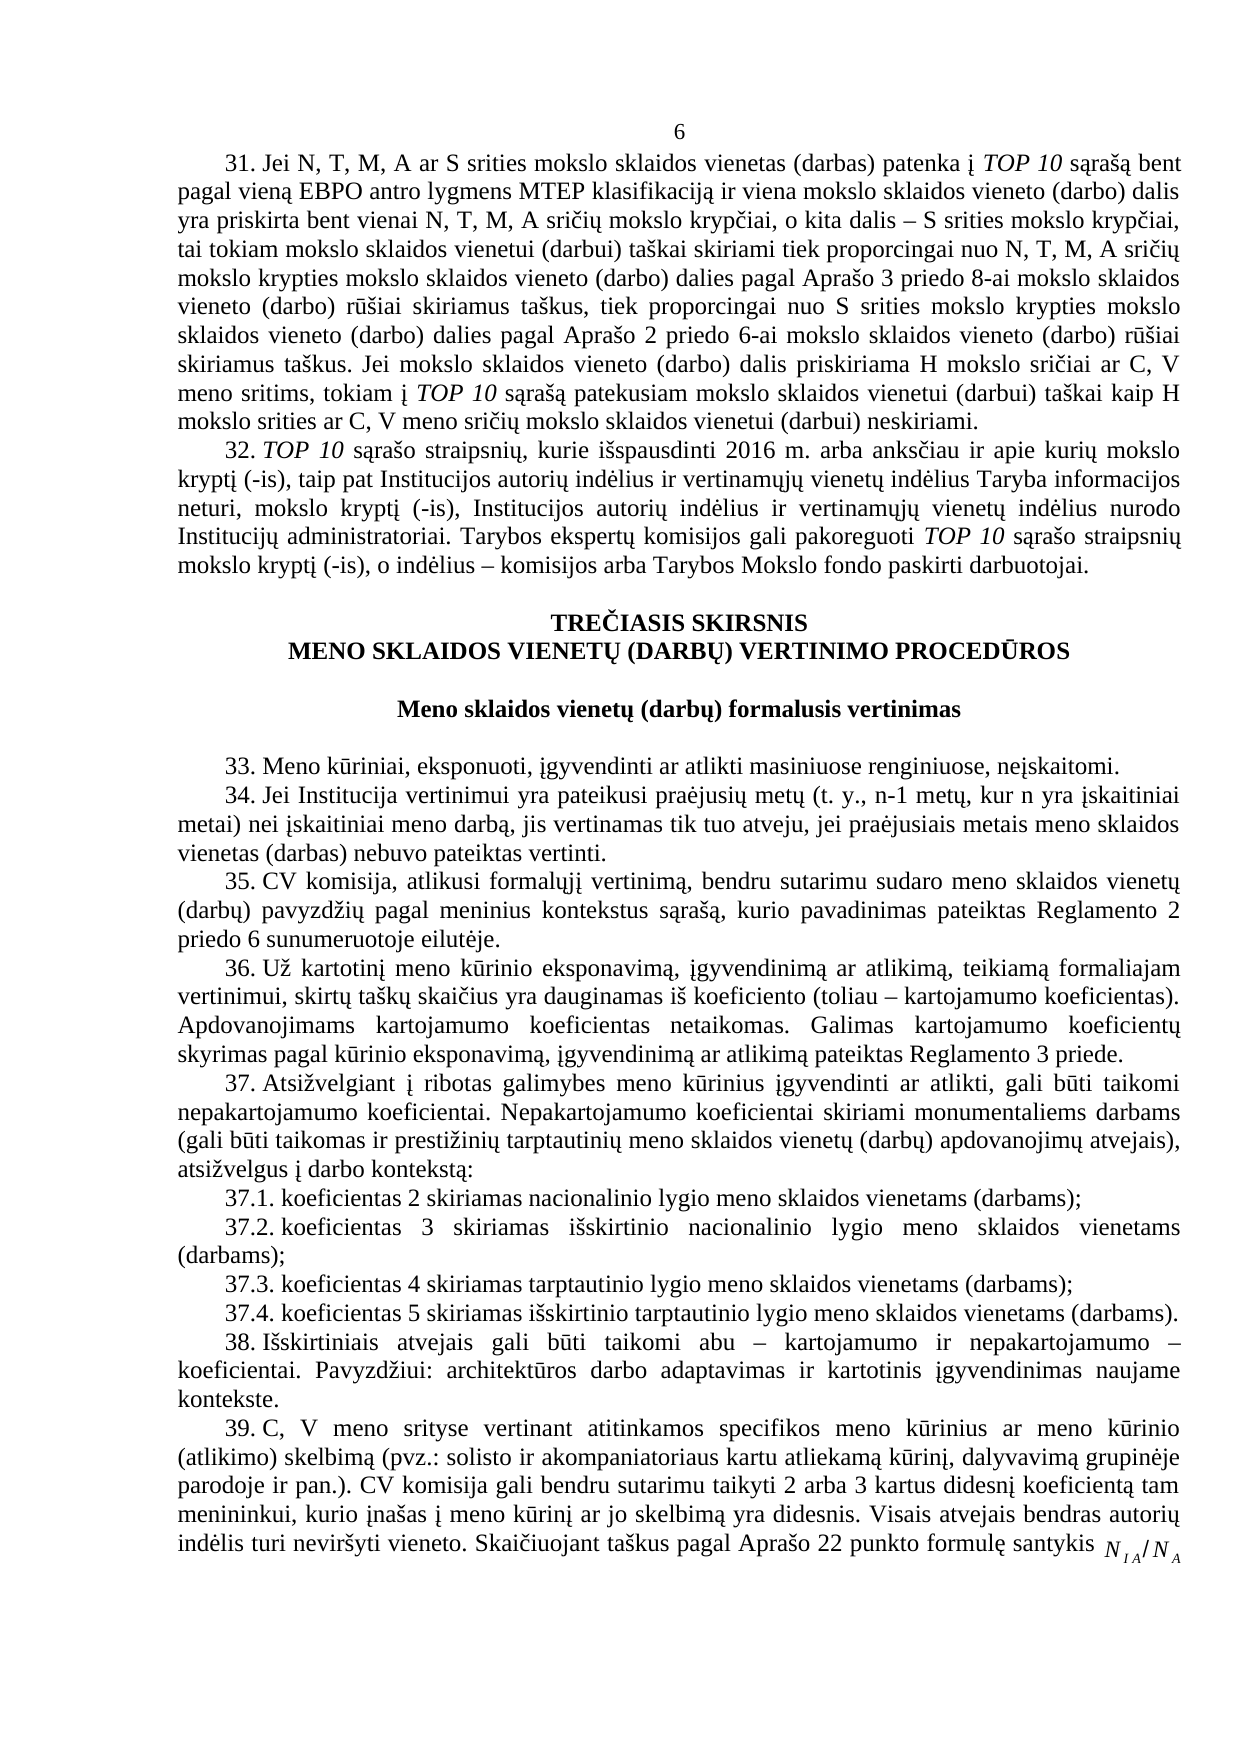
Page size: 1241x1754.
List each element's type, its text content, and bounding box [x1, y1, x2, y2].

text 34. Jei Institucija vertinimui yra pateikusi praėjusių metų (t. y., n-1 metų, kur n yra įskaitiniai metai) nei įskaitiniai meno darbą, jis vertinamas tik tuo atveju, jei praėjusiais metais meno sklaidos vienetas (darbas) nebuvo pateiktas vertinti. [177, 780, 1181, 866]
text 36. Už kartotinį meno kūrinio eksponavimą, įgyvendinimą ar atlikimą, teikiamą formaliajam vertinimui, skirtų taškų skaičius yra dauginamas iš koeficiento (toliau – kartojamumo koeficientas). Apdovanojimams kartojamumo koeficientas netaikomas. Galimas kartojamumo koeficientų skyrimas pagal kūrinio eksponavimą, įgyvendinimą ar atlikimą pateiktas Reglamento 3 priede. [177, 953, 1181, 1068]
text 32. TOP 10 sąrašo straipsnių, kurie išspausdinti 2016 m. arba anksčiau ir apie kurių mokslo kryptį (-is), taip pat Institucijos autorių indėlius ir vertinamųjų vienetų indėlius Taryba informacijos neturi, mokslo kryptį (-is), Institucijos autorių indėlius ir vertinamųjų vienetų indėlius nurodo Institucijų administratoriai. Tarybos ekspertų komisijos gali pakoreguoti TOP 10 sąrašo straipsnių mokslo kryptį (-is), o indėlius – komisijos arba Tarybos Mokslo fondo paskirti darbuotojai. [177, 435, 1181, 579]
text 37.1. koeficientas 2 skiriamas nacionalinio lygio meno sklaidos vienetams (darbams); [177, 1183, 1181, 1212]
text Meno sklaidos vienetų (darbų) formalusis vertinimas [177, 694, 1181, 723]
text 39. C, V meno srityse vertinant atitinkamos specifikos meno kūrinius ar meno kūrinio (atlikimo) skelbimą (pvz.: solisto ir akompaniatoriaus kartu atliekamą kūrinį, dalyvavimą grupinėje parodoje ir pan.). CV komisija gali bendru sutarimu taikyti 2 arba 3 kartus didesnį koeficientą tam menininkui, kurio įnašas į meno kūrinį ar jo skelbimą yra didesnis. Visais atvejais bendras autorių indėlis turi neviršyti vieneto. Skaičiuojant taškus pagal Aprašo 22 punkto formulę santykis turi būti pakeistas santykiu , kur yra CV komisijos nustatytas įnašo koeficientas. [177, 1413, 1181, 1566]
text 31. Jei N, T, M, A ar S srities mokslo sklaidos vienetas (darbas) patenka į TOP 10 sąrašą bent pagal vieną EBPO antro lygmens MTEP klasifikaciją ir viena mokslo sklaidos vieneto (darbo) dalis yra priskirta bent vienai N, T, M, A sričių mokslo krypčiai, o kita dalis – S srities mokslo krypčiai, tai tokiam mokslo sklaidos vienetui (darbui) taškai skiriami tiek proporcingai nuo N, T, M, A sričių mokslo krypties mokslo sklaidos vieneto (darbo) dalies pagal Aprašo 3 priedo 8-ai mokslo sklaidos vieneto (darbo) rūšiai skiriamus taškus, tiek proporcingai nuo S srities mokslo krypties mokslo sklaidos vieneto (darbo) dalies pagal Aprašo 2 priedo 6-ai mokslo sklaidos vieneto (darbo) rūšiai skiriamus taškus. Jei mokslo sklaidos vieneto (darbo) dalis priskiriama H mokslo sričiai ar C, V meno sritims, tokiam į TOP 10 sąrašą patekusiam mokslo sklaidos vienetui (darbui) taškai kaip H mokslo srities ar C, V meno sričių mokslo sklaidos vienetui (darbui) neskiriami. [177, 148, 1181, 435]
text 38. Išskirtiniais atvejais gali būti taikomi abu – kartojamumo ir nepakartojamumo – koeficientai. Pavyzdžiui: architektūros darbo adaptavimas ir kartotinis įgyvendinimas naujame kontekste. [177, 1327, 1181, 1413]
text MENO SKLAIDOS VIENETŲ (DARBŲ) VERTINIMO PROCEDŪROS [177, 636, 1181, 665]
text 37.3. koeficientas 4 skiriamas tarptautinio lygio meno sklaidos vienetams (darbams); [177, 1269, 1181, 1298]
text 33. Meno kūriniai, eksponuoti, įgyvendinti ar atlikti masiniuose renginiuose, neįskaitomi. [177, 751, 1181, 780]
text 37. Atsižvelgiant į ribotas galimybes meno kūrinius įgyvendinti ar atlikti, gali būti taikomi nepakartojamumo koeficientai. Nepakartojamumo koeficientai skiriami monumentaliems darbams (gali būti taikomas ir prestižinių tarptautinių meno sklaidos vienetų (darbų) apdovanojimų atvejais), atsižvelgus į darbo kontekstą: [177, 1068, 1181, 1183]
text 37.2. koeficientas 3 skiriamas išskirtinio nacionalinio lygio meno sklaidos vienetams (darbams); [177, 1212, 1181, 1269]
text 35. CV komisija, atlikusi formalųjį vertinimą, bendru sutarimu sudaro meno sklaidos vienetų (darbų) pavyzdžių pagal meninius kontekstus sąrašą, kurio pavadinimas pateiktas Reglamento 2 priedo 6 sunumeruotoje eilutėje. [177, 866, 1181, 953]
text TREČIASIS SKIRSNIS [177, 608, 1181, 636]
text 37.4. koeficientas 5 skiriamas išskirtinio tarptautinio lygio meno sklaidos vienetams (darbams). [177, 1298, 1181, 1327]
